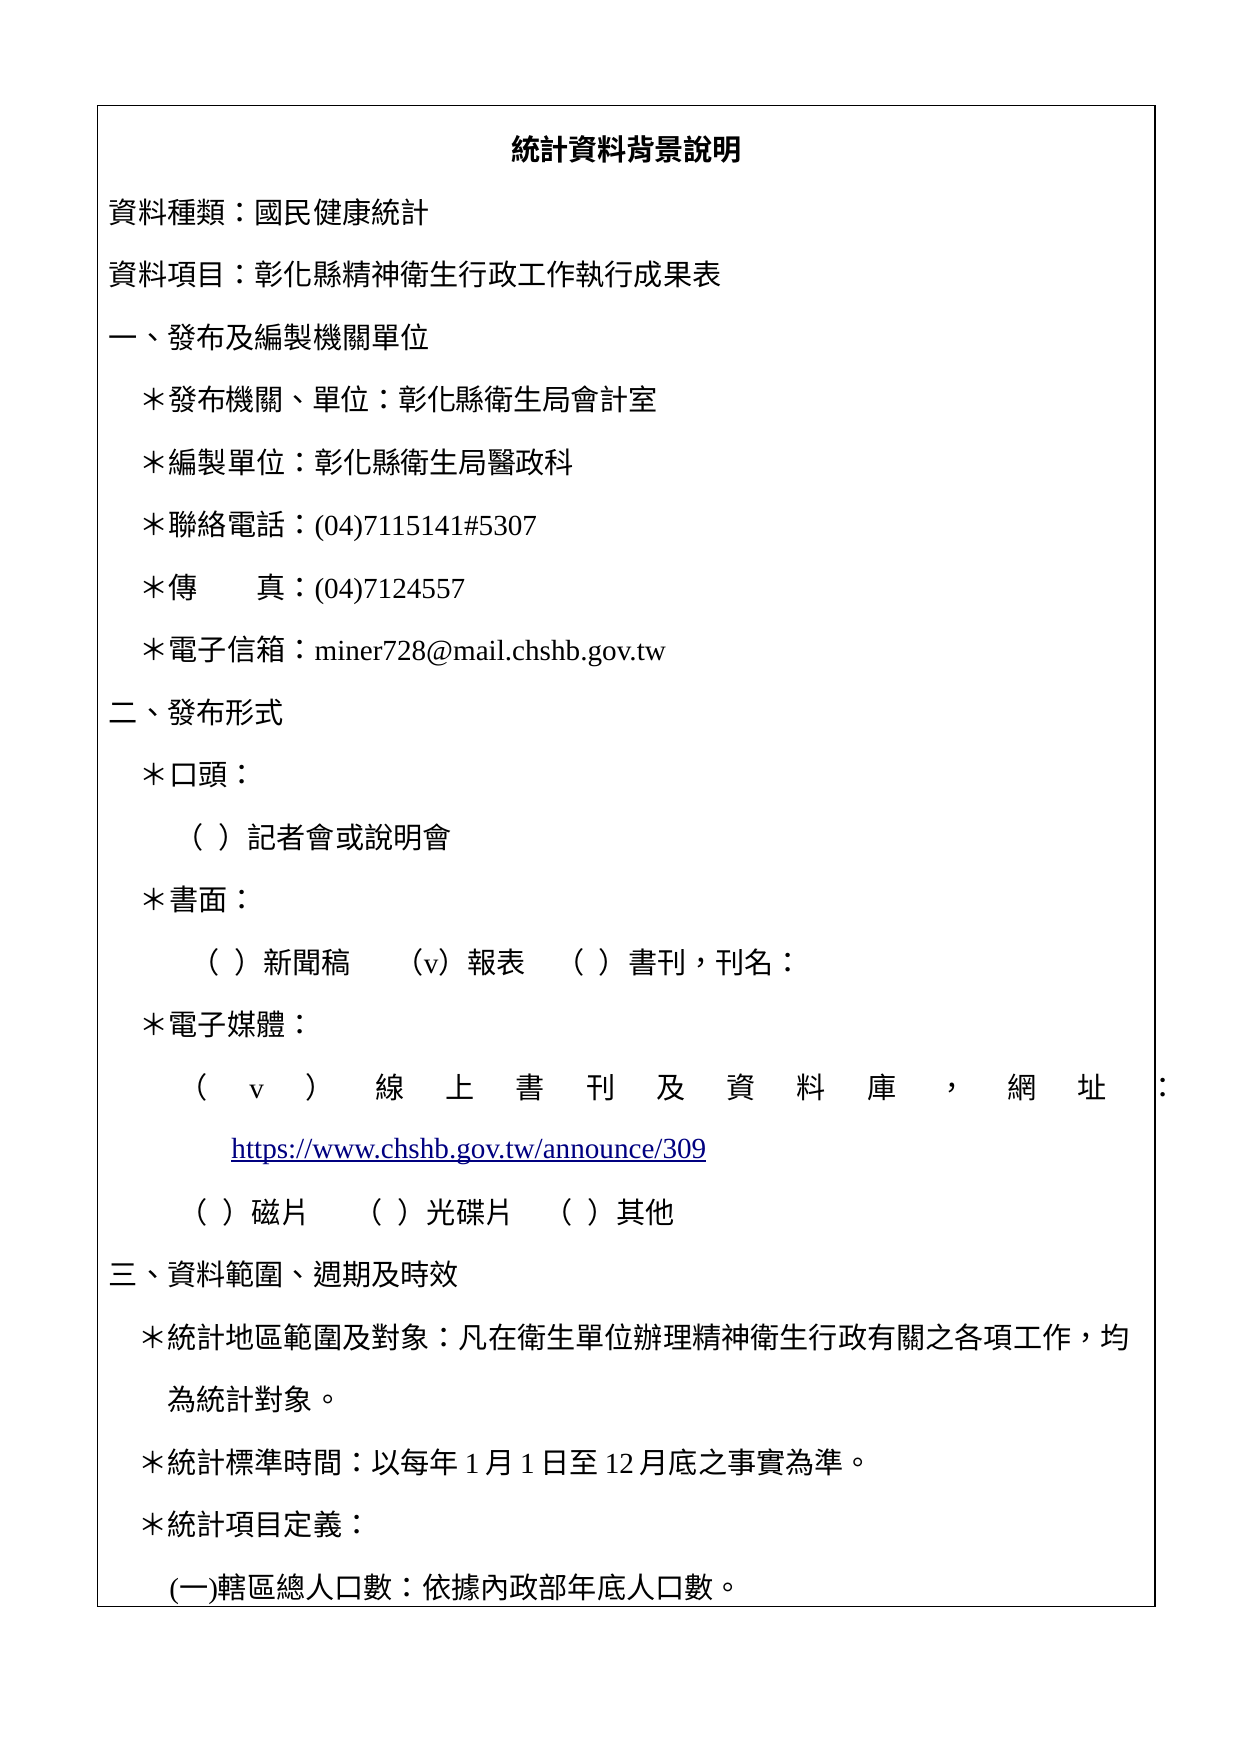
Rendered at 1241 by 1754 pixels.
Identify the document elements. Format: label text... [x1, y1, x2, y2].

table_header 統計資料背景說明 資料種類：國民健康統計 資料項目：彰化縣精神衛生行政工作執行成果表 一、發布及編製機關單位 ＊發布機關、單位：彰化縣衛生局會計室 ＊編製單位：彰化縣衛生局醫政科 ＊聯絡電話：(04)7115141#5307 ＊傳 真：(04)7124557 ＊電子信箱：miner728@mail.chshb.gov.tw 二、發布形式 口頭： （ ）記者會或說明會 書面： （ ）新聞稿 （v）報表 （ ）書刊，刊名： ＊電子媒體： （v）線上書刊及資料庫，網址： https://www.chshb.gov.tw/announce/309 （ ）磁片 （ ）光碟片 （ ）其他 三、資料範圍、週期及時效 ＊統計地區範圍及對象：凡在衛生單位辦理精神衛生行政有關之各項工作，均 為統計對象。 ＊統計標準時間：以每年1月1日至12月底之事實為準。 ＊統計項目定義： (一)轄區總人口數：依據內政部年底人口數。 (二)目前管理個案數： 1.上年：前一年度12月31日衛生局（所）列冊追蹤照護之精神病人數。 2.本年：該年度12月31日衛生局（所）列冊追蹤照護之精神病人數。 (三)領具精神障礙手冊/證明人數：領具身心障礙者舊制障礙類別“慢性精神 病”、新制鑑定診斷碼ICD9 291-298之人數。 (四)管理個案分級人數：指依據「精神疾病患者社區家訪要點」之分級標準， 各級病人人數。各級人數相加應等於本年目前管理個案數。 一級對象： 新收案三個月內。 出院追蹤三個月內（含經強制鑑定或強制住院出院後之精神疾病嚴重病人）。 社區精神病患訪視追蹤紀錄中之活性症狀干擾性四分以上之精神病患。 個案現況評分欄其活性症狀干擾性、社區生活功能障礙、家屬對患者照顧之態度心理問題、醫療上的問題等四項總分二十分以上之精神病患。 危險行為處理後,三個月內個案。 由各區督導會討論決定。 ＊照護間隔： (1)二星期內訪視第一次。 (2)前三個月每個月內訪視一次。 二級對象： 一級對象（1）（2）（5）項滿三個月以上。 社區精神病患訪視追蹤紀錄中之活性症狀干擾性三分以上之精神病患。 個案現況評分欄其活性症狀干擾性、社區生活功能障礙、家屬對患者照顧之態度心理問題、醫療上的問題等四項總分十五分以上之精神病患。 由各區督導會討論決定。 ＊照護間隔：三個月訪視一次。 三級對象： 二級對象（1）項追蹤第六個月以上。 社區精神病患訪視追蹤紀錄中之活性症狀干擾性二分以上之精神病患。 )個案現況評分欄其活性症狀干擾性、社區生活功能障礙、家屬對患者照顧之態度心理問題、醫療上的問題等四項總分八分以上之精神病患。 由各區督導會討論決定。 ＊照護間隔：六個月訪視一次。 四級照護對象： 社區精神病患訪視追蹤紀錄中之活性症狀干擾性一分以上之精神病患。 個案現況評分欄其活性症狀干擾性、社區生活功能障礙、家屬對患者照顧之態度心理問題、醫療上的問題等四項總分四分以上之精神病患。 ＊照護間隔： 一年訪視一次。 五級照護對象：特殊個案，精神醫療無法接觸，但有干擾行為者。 ＊照護間隔：督導會議討論後決定。 (五)訪員人數：指衛生局（所）參與追蹤照護精神病人之工作人員數(含公共 衛生護士、衛生行政人員、個案管理人員、關懷訪視員等) ，並區分訪員 性別人數。 (六)嚴重病人人數：指經精神專科醫師診斷確定為精神疾病嚴重病人年底累計 人數，並區分嚴重病人性別人數。 (七)訪視人次：指精神衛生相關工作人員訪視精神病人人次(含家訪、面訪及 電訪等)。 (八)協助緊急處置人數：依據精神衛生法第20條提供嚴重病人緊急處置人數 (非緊急安置)，並區分緊急處置病人之性別人數。 (九)協助病人就醫次數：指衛生局（所）工作人員協助精神病人就醫治療次數， 並區分協助就醫病人之性別人數。 (十)會商選定指定保護人次數：指依精神衛生法及其相關規定，經衛生局會商 選定指定保護人次數，並區分保護人性別人數。 (十一)指定保護人次數：指依精神衛生法及其相關規定，指定精神病人保護 人次數，並區分保護人性別人數。 (十二)指定精神醫療機構數：指經縣(市)政府指定公告辦理精神疾病嚴重病人 強制住院及強制社區治療等業務之精神醫療機構。 (十三)指定精神專科醫師人數：依指定精神醫療機構管理辦法第6條指定精 神專科醫師人數，並區分指定精神專科醫師性別人數。 (十四)一般民眾宣導活動：指針對一般民眾之精神衛生教育宣導活動人次及 場次。 (十五)工作人員在職訓練：指衛生局(所)工作人員參加精神衛生相關訓練活動 人次及場次。 (十六)相關基層人員研習會：指針對基層工作人員如教師、村里鄰長等所辦 理之精神衛生相關研討會、工作坊等活動人次及場次。 (十七)工作協調會議（次）：指機構間協調連繫會議次數。 (十八)民眾申訴案件（件）：指民眾以電話、口頭及書面方式陳情與精神衛生 相關案件。 ＊統計單位：人數、人次、場次、件。 ＊統計分類：依精神衛生行政工作所辦理之事項分類。 ＊發布週期（指資料編製或產生之頻率，如月、季、年等）：年。 ＊時效（指統計標準時間至資料發布時間之間隔時間）：1個月。 ＊資料變革：無 四、公開資料發布訊息 ＊預告發布日期（含預告方式及週期）：每年終了1個月又5日內以公務統計報表發布。(原訂預告發布日期如遇例假日或國定假日則延至下一個工作日發布)。 ＊同步發送單位（說明資料發布時同步發送之單位或可同步查得該資料之網址）：衛生福利部統計處。 五、資料品質 ＊統計指標編製方法與資料來源說明：依據本局登記及查報資料彙編。 ＊統計資料交叉查核及確保資料合理性之機制（說明各項資料之相互關係及不同資料來源之相關統計差異性）：依上述統計項目定義，就各期間資料變動情形檢核資料之合理性。 六、須注意及預定改變之事項（說明預定修正之資料、定義、統計方法等及其修正原因）：無 七、其他事項：無 [98, 106, 1154, 1606]
